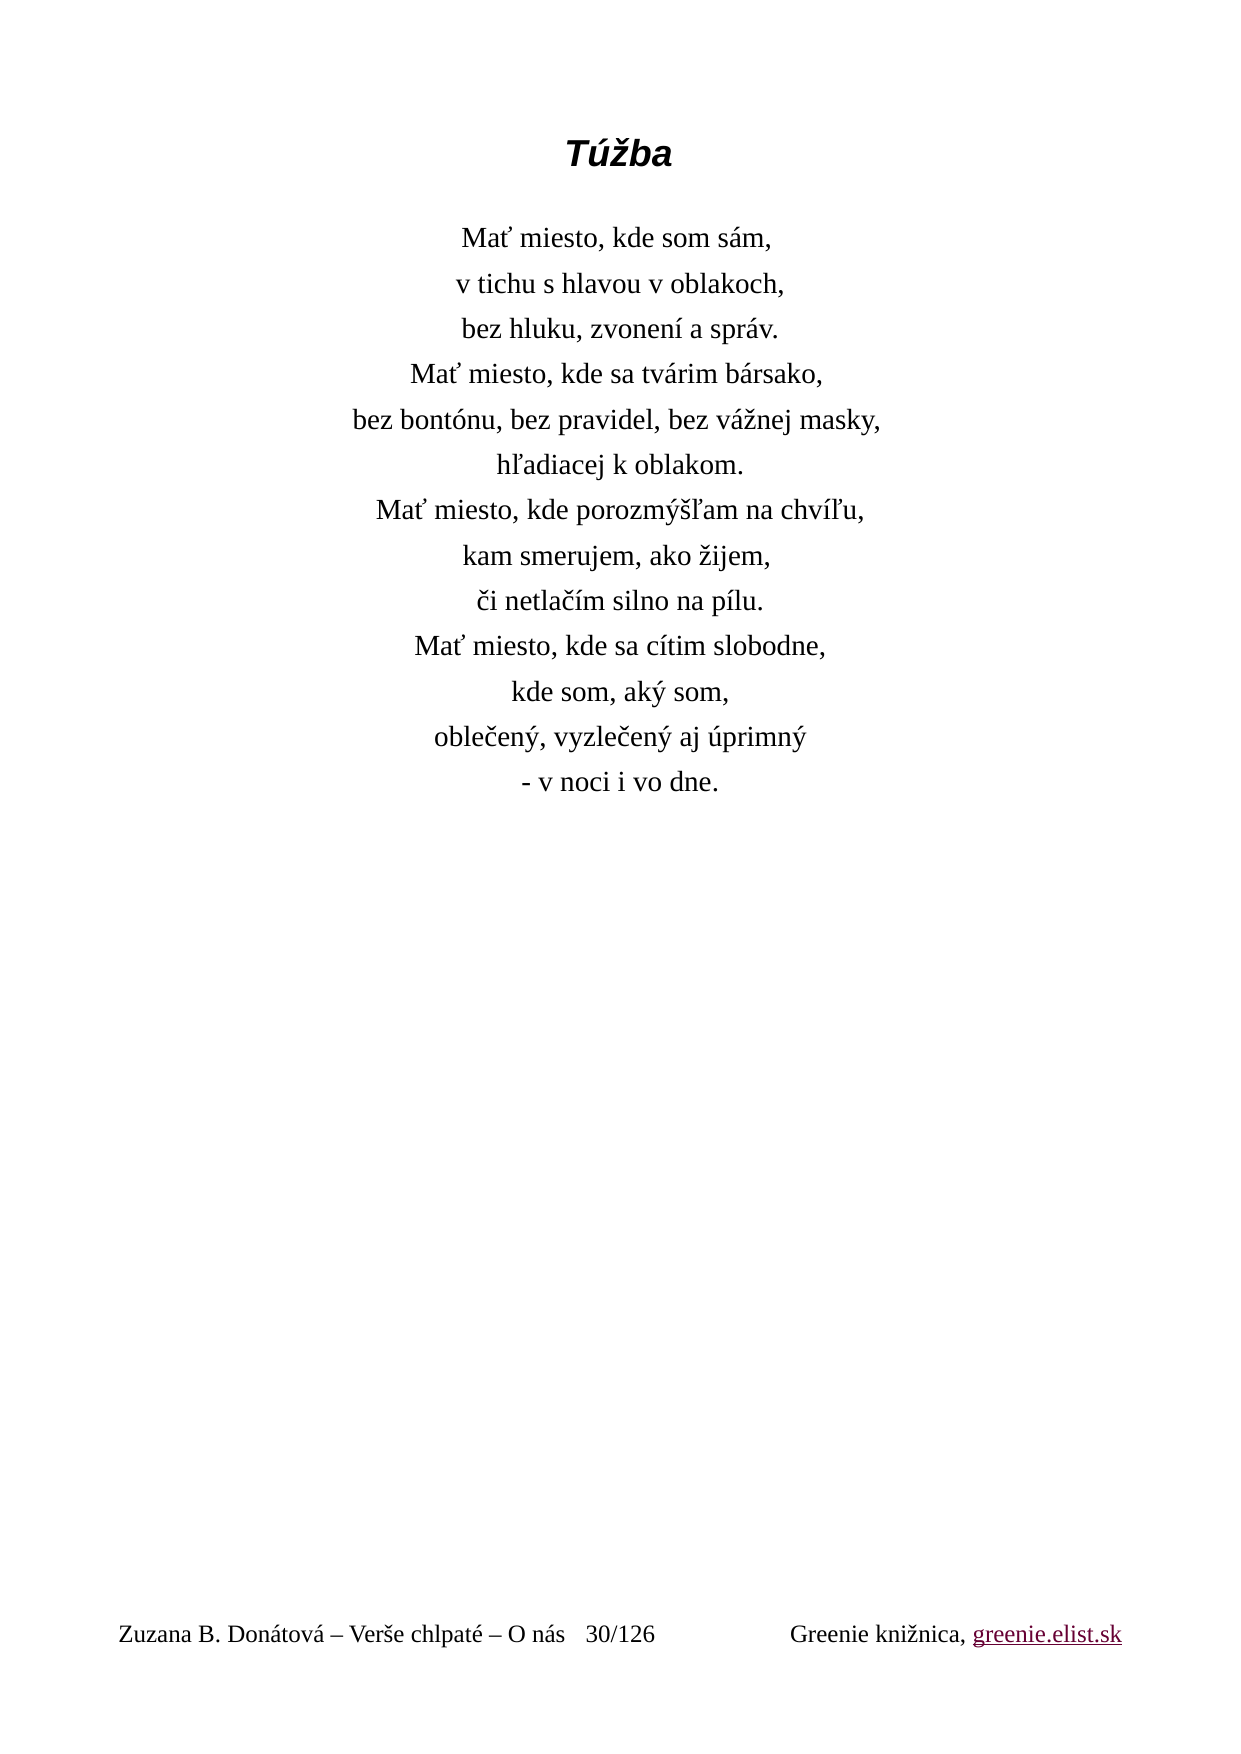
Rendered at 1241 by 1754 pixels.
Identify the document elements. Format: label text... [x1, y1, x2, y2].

text bez bontónu, bez pravidel, bez vážnej masky, [106, 402, 1134, 435]
text Mať miesto, kde sa cítim slobodne, [106, 628, 1134, 662]
text Mať miesto, kde sa tvárim bársako, [106, 356, 1134, 390]
text v tichu s hlavou v oblakoch, [106, 266, 1134, 299]
text bez hluku, zvonení a správ. [106, 311, 1134, 345]
text oblečený, vyzlečený aj úprimný [106, 719, 1134, 752]
text - v noci i vo dne. [106, 764, 1134, 798]
text hľadiacej k oblakom. [106, 447, 1134, 481]
subtitle Túžba [106, 131, 1134, 174]
text Mať miesto, kde som sám, [106, 221, 1134, 254]
text či netlačím silno na pílu. [106, 583, 1134, 617]
text kde som, aký som, [106, 674, 1134, 707]
text kam smerujem, ako žijem, [106, 538, 1134, 571]
text Mať miesto, kde porozmýšľam na chvíľu, [106, 492, 1134, 526]
